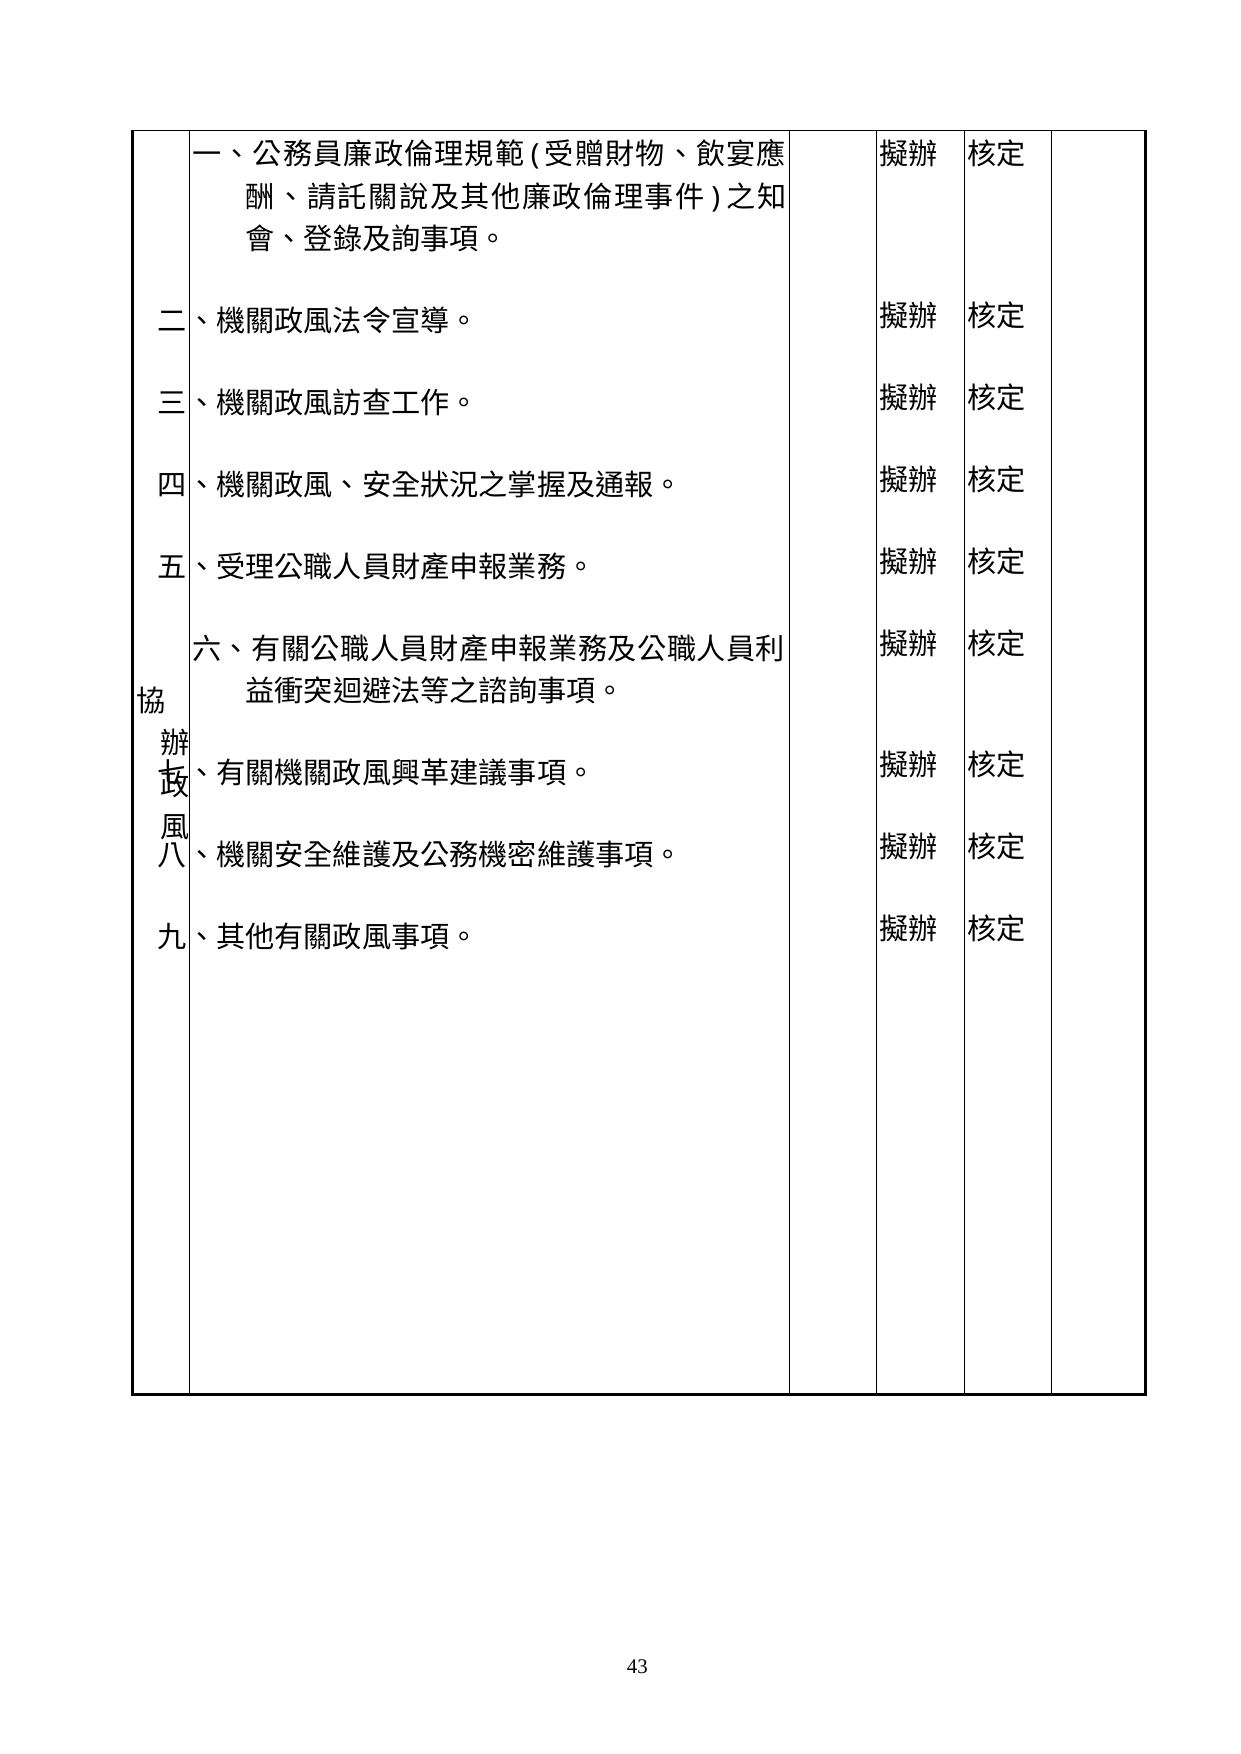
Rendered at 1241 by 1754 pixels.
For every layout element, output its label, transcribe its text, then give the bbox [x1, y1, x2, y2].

table_cell [790, 131, 876, 1393]
table_cell 一、公務員廉政倫理規範(受贈財物、飲宴應酬、請託關說及其他廉政倫理事件)之知會、登錄及詢事項。 二、機關政風法令宣導。 三、機關政風訪查工作。 四、機關政風、安全狀況之掌握及通報。 五、受理公職人員財產申報業務。 六、有關公職人員財產申報業務及公職人員利益衝突迴避法等之諮詢事項。 七、有關機關政風興革建議事項。 八、機關安全維護及公務機密維護事項。 九、其他有關政風事項。 [190, 131, 789, 1393]
table_cell 擬辦 擬辦 擬辦 擬辦 擬辦 擬辦 擬辦 擬辦 擬辦 [877, 131, 964, 1393]
table_cell 核定 核定 核定 核定 核定 核定 核定 核定 核定 [965, 131, 1051, 1393]
table_cell 協辦政風 [134, 131, 189, 1393]
table_cell [1052, 131, 1144, 1393]
